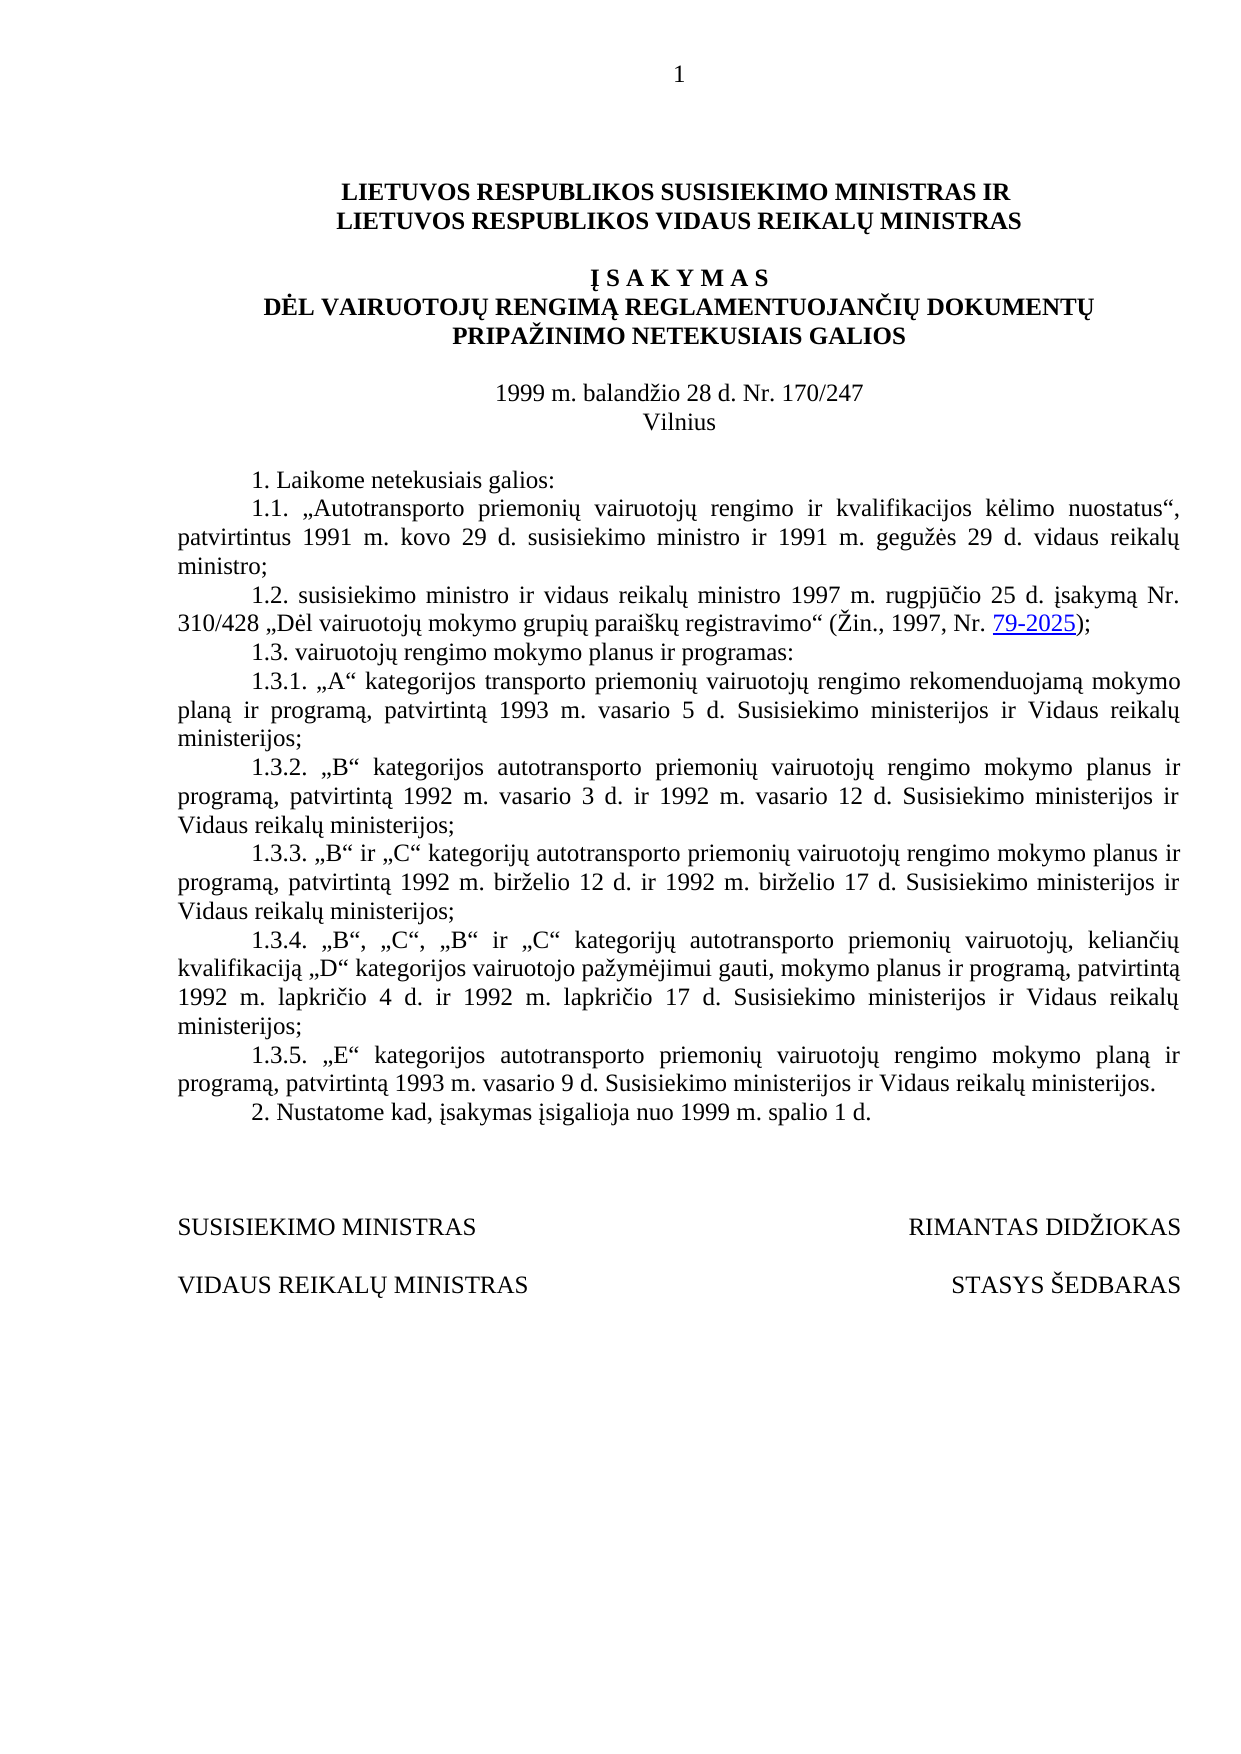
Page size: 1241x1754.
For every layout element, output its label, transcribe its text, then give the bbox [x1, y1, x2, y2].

text 1.3.2. „B“ kategorijos autotransporto priemonių vairuotojų rengimo mokymo planus ir programą, patvirtintą 1992 m. vasario 3 d. ir 1992 m. vasario 12 d. Susisiekimo ministerijos ir Vidaus reikalų ministerijos; [177, 752, 1181, 838]
text 2. Nustatome kad, įsakymas įsigalioja nuo 1999 m. spalio 1 d. [177, 1097, 1181, 1126]
text LIETUVOS RESPUBLIKOS SUSISIEKIMO MINISTRAS IR [177, 177, 1181, 206]
text 1.1. „Autotransporto priemonių vairuotojų rengimo ir kvalifikacijos kėlimo nuostatus“, patvirtintus 1991 m. kovo 29 d. susisiekimo ministro ir 1991 m. gegužės 29 d. vidaus reikalų ministro; [177, 493, 1181, 580]
text 1.3.4. „B“, „C“, „B“ ir „C“ kategorijų autotransporto priemonių vairuotojų, keliančių kvalifikaciją „D“ kategorijos vairuotojo pažymėjimui gauti, mokymo planus ir programą, patvirtintą 1992 m. lapkričio 4 d. ir 1992 m. lapkričio 17 d. Susisiekimo ministerijos ir Vidaus reikalų ministerijos; [177, 925, 1181, 1040]
text 1999 m. balandžio 28 d. Nr. 170/247 [177, 378, 1181, 407]
text 1.3. vairuotojų rengimo mokymo planus ir programas: [177, 637, 1181, 666]
text 1.2. susisiekimo ministro ir vidaus reikalų ministro 1997 m. rugpjūčio 25 d. įsakymą Nr. 310/428 „Dėl vairuotojų mokymo grupių paraiškų registravimo“ (Žin., 1997, Nr. 79-2025); [177, 580, 1181, 637]
text 1.3.3. „B“ ir „C“ kategorijų autotransporto priemonių vairuotojų rengimo mokymo planus ir programą, patvirtintą 1992 m. birželio 12 d. ir 1992 m. birželio 17 d. Susisiekimo ministerijos ir Vidaus reikalų ministerijos; [177, 838, 1181, 925]
text LIETUVOS RESPUBLIKOS VIDAUS REIKALŲ MINISTRAS [177, 206, 1181, 235]
text Į S A K Y M A S [177, 263, 1181, 292]
text 1.3.5. „E“ kategorijos autotransporto priemonių vairuotojų rengimo mokymo planą ir programą, patvirtintą 1993 m. vasario 9 d. Susisiekimo ministerijos ir Vidaus reikalų ministerijos. [177, 1040, 1181, 1097]
text DĖL VAIRUOTOJŲ RENGIMĄ REGLAMENTUOJANČIŲ DOKUMENTŲ PRIPAŽINIMO NETEKUSIAIS GALIOS [177, 292, 1181, 350]
text VIDAUS REIKALŲ MINISTRAS STASYS ŠEDBARAS [177, 1270, 1181, 1298]
text 1.3.1. „A“ kategorijos transporto priemonių vairuotojų rengimo rekomenduojamą mokymo planą ir programą, patvirtintą 1993 m. vasario 5 d. Susisiekimo ministerijos ir Vidaus reikalų ministerijos; [177, 666, 1181, 752]
text SUSISIEKIMO MINISTRAS RIMANTAS DIDŽIOKAS [177, 1212, 1181, 1241]
text Vilnius [177, 407, 1181, 436]
text 1. Laikome netekusiais galios: [177, 465, 1181, 493]
